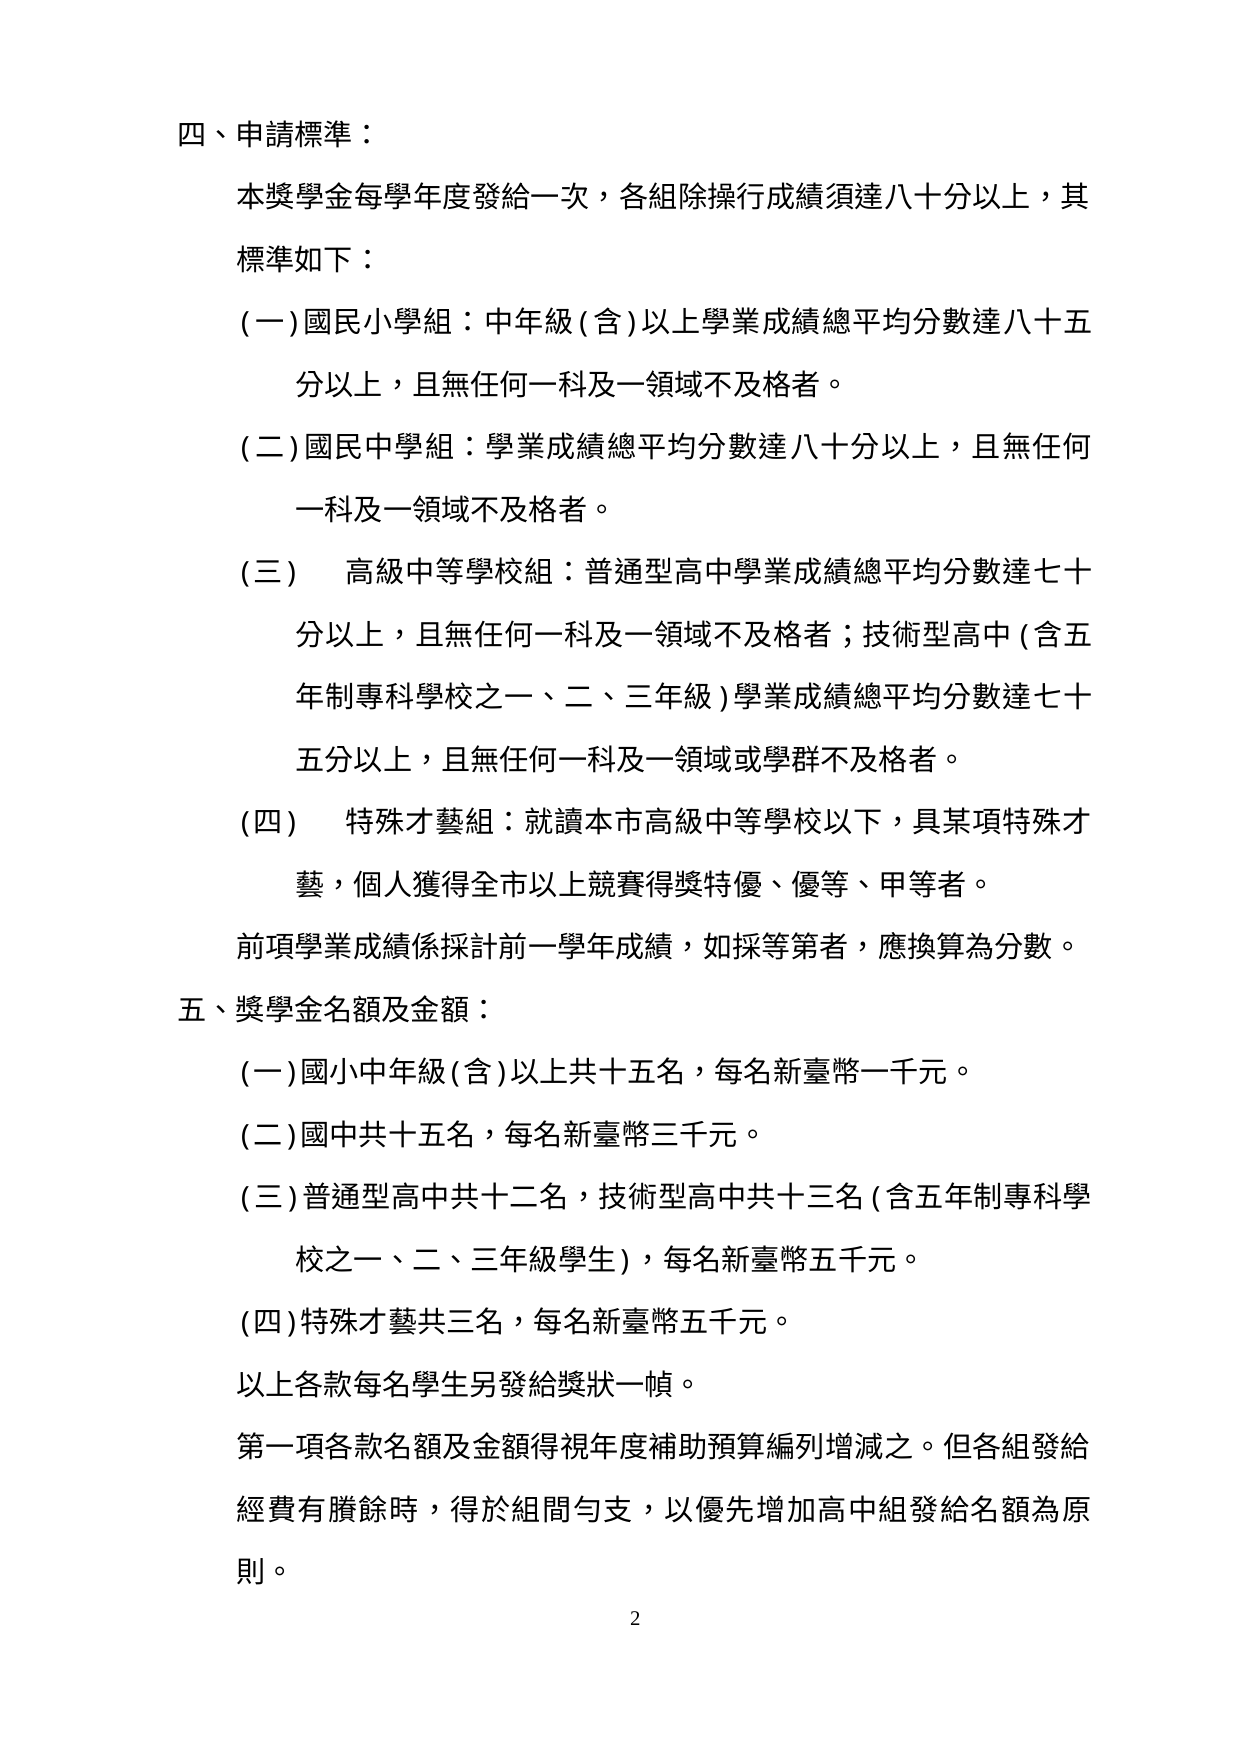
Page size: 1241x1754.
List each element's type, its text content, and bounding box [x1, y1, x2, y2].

text 四、申請標準： [177, 91, 1092, 153]
text 第一項各款名額及金額得視年度補助預算編列增減之。但各組發給經費有賸餘時，得於組間勻支，以優先增加高中組發給名額為原則。 [236, 1403, 1092, 1591]
text 五、獎學金名額及金額： [177, 966, 1092, 1028]
text 本獎學金每學年度發給一次，各組除操行成績須達八十分以上，其標準如下： [236, 153, 1092, 278]
text (二)國民中學組：學業成績總平均分數達八十分以上，且無任何 一科及一領域不及格者。 [236, 403, 1092, 528]
text (二)國中共十五名，每名新臺幣三千元。 [236, 1091, 1092, 1153]
text 前項學業成績係採計前一學年成績，如採等第者，應換算為分數。 [177, 903, 1092, 966]
text (一)國民小學組：中年級(含)以上學業成績總平均分數達八十五分以上，且無任何一科及一領域不及格者。 [236, 278, 1092, 403]
text (一)國小中年級(含)以上共十五名，每名新臺幣一千元。 [236, 1028, 1092, 1091]
text (三)普通型高中共十二名，技術型高中共十三名(含五年制專科學校之一、二、三年級學生)，每名新臺幣五千元。 [236, 1153, 1092, 1278]
text (四)特殊才藝共三名，每名新臺幣五千元。 [236, 1278, 1092, 1341]
text 以上各款每名學生另發給獎狀一幀。 [236, 1341, 1092, 1403]
text (四) 特殊才藝組：就讀本市高級中等學校以下，具某項特殊才藝，個人獲得全市以上競賽得獎特優、優等、甲等者。 [236, 778, 1092, 903]
text (三) 高級中等學校組：普通型高中學業成績總平均分數達七十分以上，且無任何一科及一領域不及格者；技術型高中(含五年制專科學校之一、二、三年級)學業成績總平均分數達七十五分以上，且無任何一科及一領域或學群不及格者。 [236, 528, 1092, 778]
